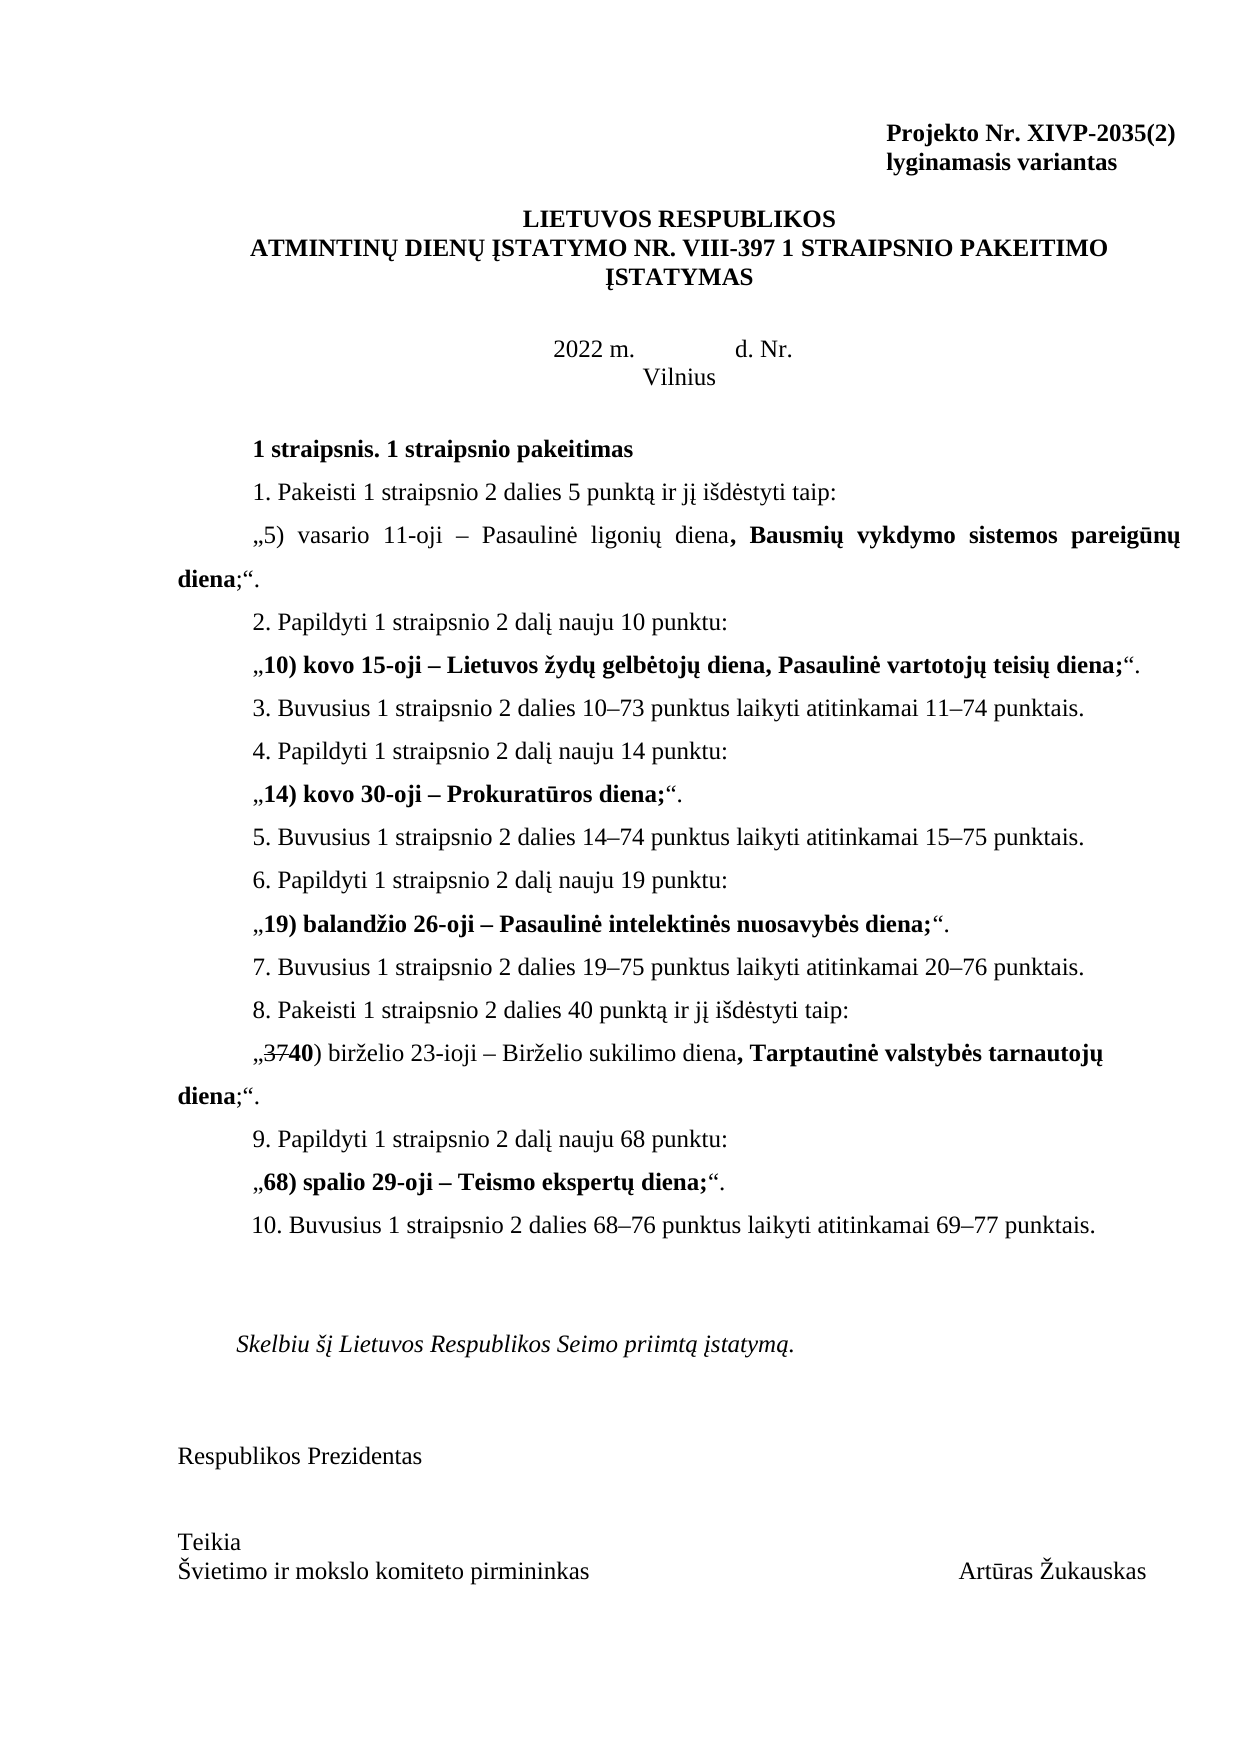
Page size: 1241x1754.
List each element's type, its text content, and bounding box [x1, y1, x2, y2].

text 1. Pakeisti 1 straipsnio 2 dalies 5 punktą ir jį išdėstyti taip: [177, 477, 1181, 506]
text „5) vasario 11-oji – Pasaulinė ligonių diena, Bausmių vykdymo sistemos pareigūnų diena;“. [177, 521, 1181, 592]
text „68) spalio 29-oji – Teismo ekspertų diena;“. [252, 1167, 1181, 1196]
text „14) kovo 30-oji ‒ Prokuratūros diena;“. [177, 779, 1181, 808]
text 6. Papildyti 1 straipsnio 2 dalį nauju 19 punktu: [177, 866, 1181, 894]
text 5. Buvusius 1 straipsnio 2 dalies 14–74 punktus laikyti atitinkamai 15–75 punktais. [177, 822, 1181, 851]
subtitle Projekto Nr. XIVP-2035(2) [878, 118, 1181, 147]
text Teikia [177, 1527, 1181, 1556]
text „3740) birželio 23-ioji – Birželio sukilimo diena, Tarptautinė valstybės tarnautojų diena;“. [177, 1038, 1181, 1110]
text 8. Pakeisti 1 straipsnio 2 dalies 40 punktą ir jį išdėstyti taip: [177, 995, 1181, 1024]
text 3. Buvusius 1 straipsnio 2 dalies 10–73 punktus laikyti atitinkamai 11–74 punktais. [177, 693, 1181, 722]
text ATMINTINŲ DIENŲ ĮSTATYMO NR. VIII-397 1 STRAIPSNIO PAKEITIMO ĮSTATYMAS [177, 233, 1181, 291]
text „19) balandžio 26-oji – Pasaulinė intelektinės nuosavybės diena;“. [177, 909, 1181, 937]
text 9. Papildyti 1 straipsnio 2 dalį nauju 68 punktu: [177, 1124, 1181, 1153]
text Skelbiu šį Lietuvos Respublikos Seimo priimtą įstatymą. [177, 1320, 1181, 1357]
text 2. Papildyti 1 straipsnio 2 dalį nauju 10 punktu: [177, 607, 1181, 636]
text 1 straipsnis. 1 straipsnio pakeitimas [177, 434, 1181, 463]
subtitle LIETUVOS RESPUBLIKOS [177, 204, 1181, 233]
text Švietimo ir mokslo komiteto pirmininkas Artūras Žukauskas [177, 1556, 1181, 1585]
text 10. Buvusius 1 straipsnio 2 dalies 68–76 punktus laikyti atitinkamai 69–77 punktais. [251, 1211, 1181, 1239]
text „10) kovo 15-oji – Lietuvos žydų gelbėtojų diena, Pasaulinė vartotojų teisių diena;“. [177, 650, 1181, 679]
subtitle lyginamasis variantas [886, 147, 1181, 176]
text 2022 m. d. Nr. [177, 334, 1181, 362]
text Respublikos Prezidentas [177, 1432, 1181, 1470]
text Vilnius [177, 362, 1181, 391]
text 4. Papildyti 1 straipsnio 2 dalį nauju 14 punktu: [177, 736, 1181, 765]
text 7. Buvusius 1 straipsnio 2 dalies 19–75 punktus laikyti atitinkamai 20–76 punktais. [177, 952, 1181, 981]
